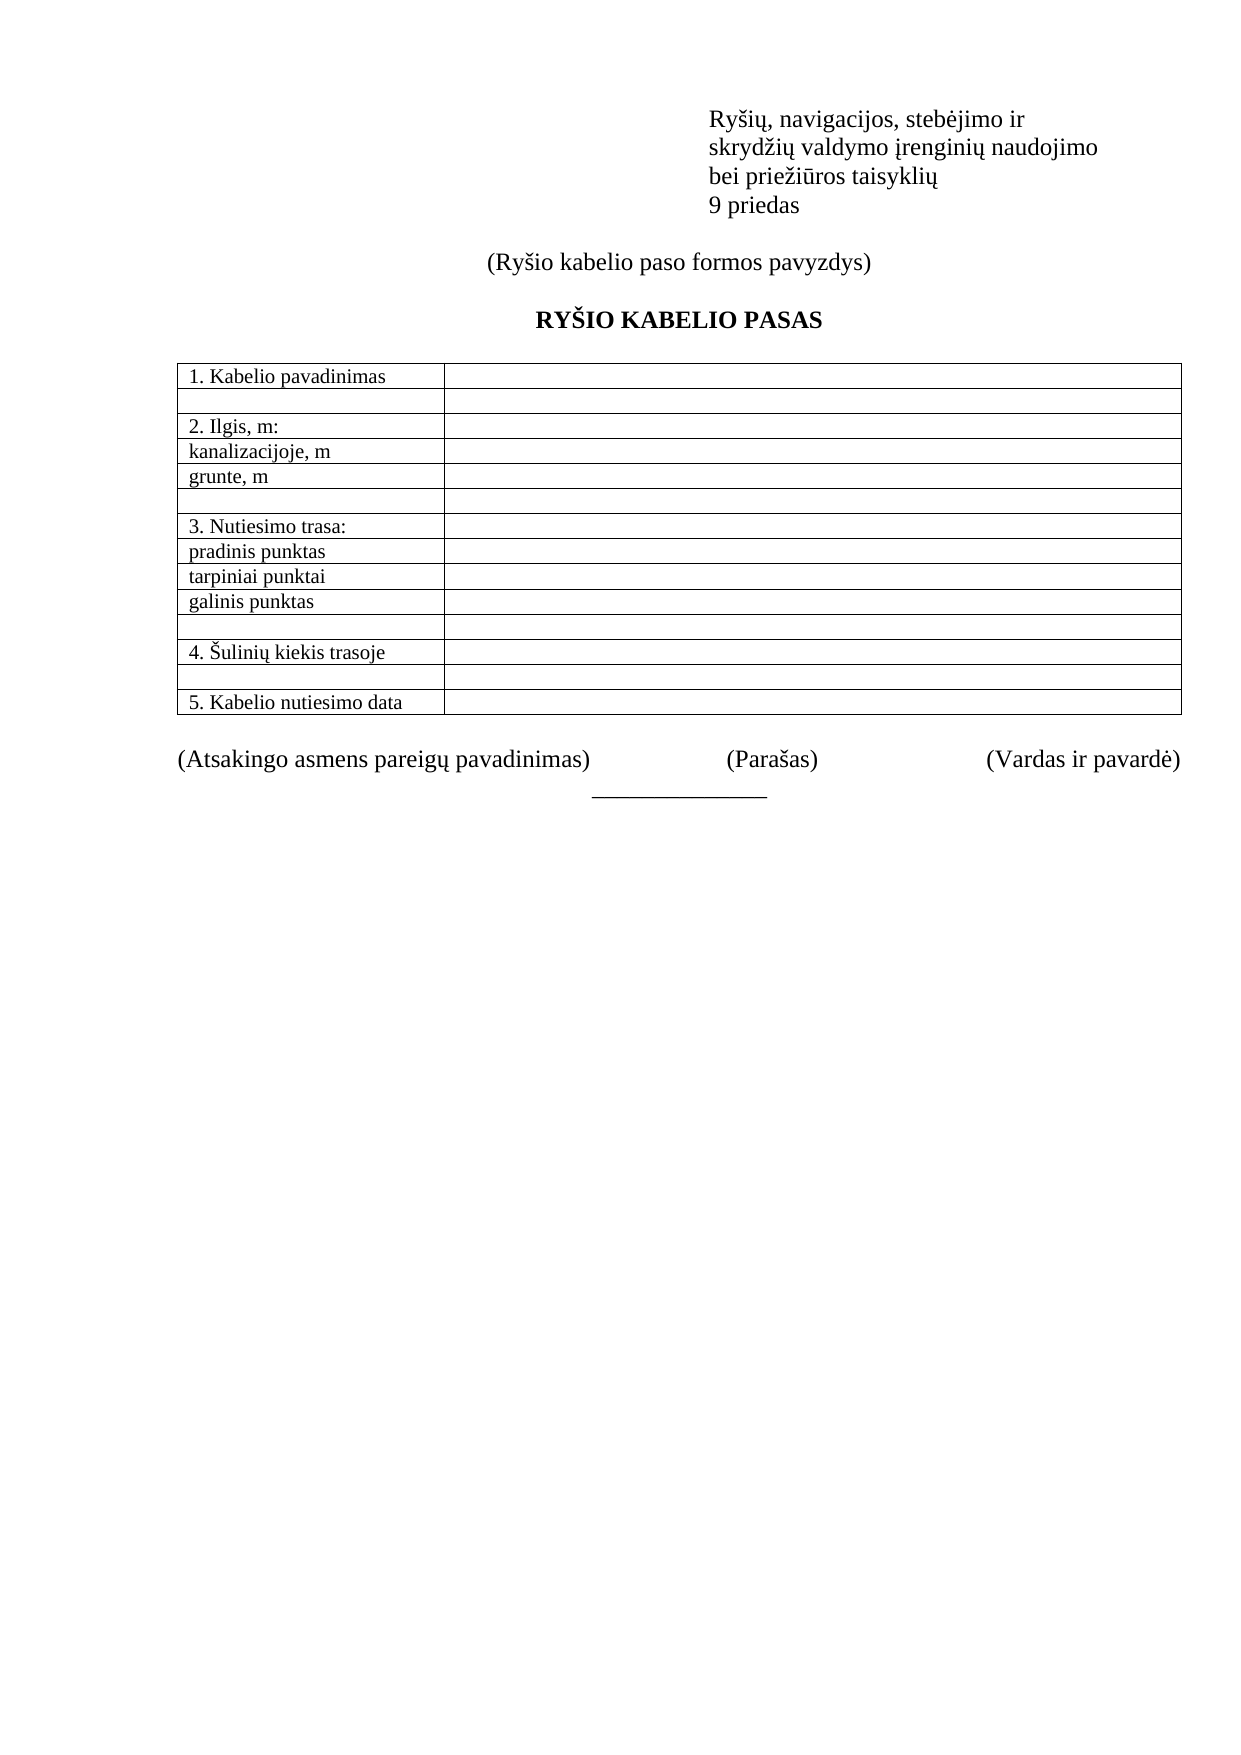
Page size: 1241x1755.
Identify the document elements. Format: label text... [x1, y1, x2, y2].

table_cell 3. Nutiesimo trasa: [178, 514, 444, 538]
table_cell [445, 564, 1181, 588]
table_cell 5. Kabelio nutiesimo data [178, 690, 444, 714]
table_cell [445, 464, 1181, 488]
text RYŠIO KABELIO PASAS [177, 305, 1181, 334]
table_cell [178, 489, 444, 513]
table_cell [445, 389, 1181, 413]
text bei priežiūros taisyklių [177, 161, 1181, 190]
text (Ryšio kabelio paso formos pavyzdys) [177, 247, 1181, 276]
table_cell [445, 615, 1181, 639]
table_cell 4. Šulinių kiekis trasoje [178, 640, 444, 664]
table_cell [445, 640, 1181, 664]
table_cell tarpiniai punktai [178, 564, 444, 588]
text 9 priedas [177, 190, 1181, 219]
table_cell [445, 690, 1181, 714]
table_cell [445, 439, 1181, 463]
table_cell [178, 389, 444, 413]
table_cell pradinis punktas [178, 539, 444, 563]
table_cell [445, 489, 1181, 513]
table_cell [445, 665, 1181, 689]
table_cell [445, 539, 1181, 563]
table_header 1. Kabelio pavadinimas [178, 364, 444, 388]
text skrydžių valdymo įrenginių naudojimo [177, 132, 1181, 161]
text Ryšių, navigacijos, stebėjimo ir [177, 104, 1181, 132]
table_cell [445, 414, 1181, 438]
text ______________ [177, 772, 1181, 801]
table_header [445, 364, 1181, 388]
table_cell [445, 514, 1181, 538]
table_cell [445, 590, 1181, 613]
table_cell 2. Ilgis, m: [178, 414, 444, 438]
table_cell [178, 615, 444, 639]
text (Atsakingo asmens pareigų pavadinimas) (Parašas) (Vardas ir pavardė) [177, 744, 1181, 772]
table_cell [178, 665, 444, 689]
table_cell grunte, m [178, 464, 444, 488]
table_cell kanalizacijoje, m [178, 439, 444, 463]
table_cell galinis punktas [178, 590, 444, 613]
